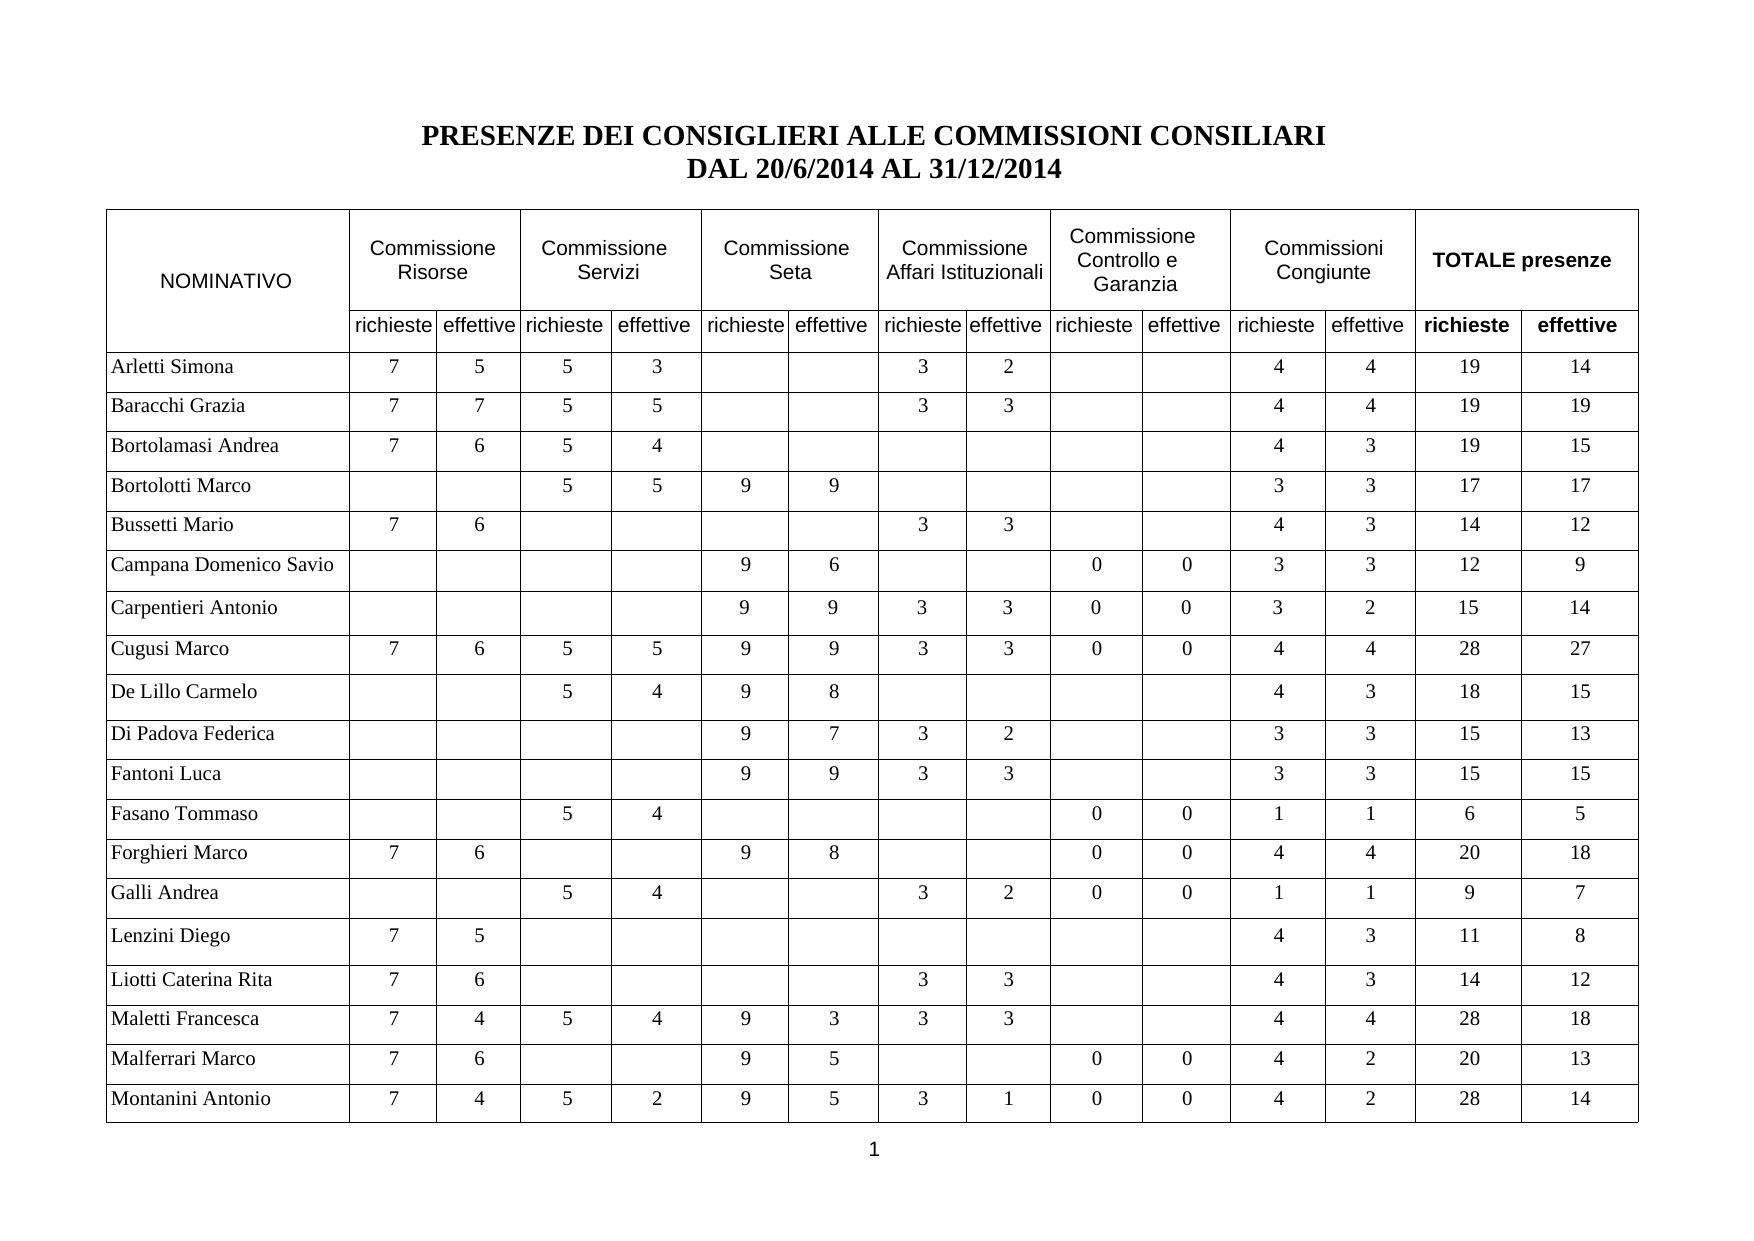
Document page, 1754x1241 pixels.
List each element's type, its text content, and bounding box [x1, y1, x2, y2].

table_cell 12 [1522, 512, 1638, 550]
table_cell 5 [521, 1085, 611, 1122]
table_cell 0 [1051, 879, 1142, 918]
table_cell 7 [350, 393, 436, 431]
table_cell 3 [879, 879, 966, 918]
table_cell 4 [1326, 353, 1415, 392]
table_cell 9 [702, 592, 788, 634]
table_cell 3 [1231, 472, 1325, 511]
table_cell 15 [1416, 721, 1521, 759]
table_cell 4 [1231, 1085, 1325, 1122]
table_cell [1143, 721, 1230, 759]
table_cell 9 [789, 592, 878, 634]
table_cell 2 [967, 721, 1050, 759]
table_cell 3 [879, 721, 966, 759]
table_cell 17 [1416, 472, 1521, 511]
table_cell 2 [967, 879, 1050, 918]
table_cell [521, 592, 611, 634]
table_cell [702, 879, 788, 918]
table_cell [789, 879, 878, 918]
table_cell 0 [1051, 1085, 1142, 1122]
table_cell 3 [1326, 432, 1415, 471]
table_cell [350, 592, 436, 634]
table_cell 5 [521, 879, 611, 918]
table_cell 9 [702, 1045, 788, 1084]
table_cell 9 [789, 472, 878, 511]
table_cell 4 [612, 1006, 701, 1044]
table_cell 3 [1231, 721, 1325, 759]
table_cell [521, 1045, 611, 1084]
table_cell 14 [1522, 592, 1638, 634]
table_cell 20 [1416, 1045, 1521, 1084]
table_cell [702, 393, 788, 431]
table_cell 6 [1416, 800, 1521, 839]
table_cell 3 [879, 966, 966, 1004]
table_cell [612, 551, 701, 591]
table_cell [789, 966, 878, 1004]
table_header Commissione Affari Istituzionali [879, 210, 1050, 310]
table_cell 28 [1416, 636, 1521, 674]
table_cell [879, 840, 966, 878]
table_cell [967, 472, 1050, 511]
table_cell Arletti Simona [107, 353, 349, 392]
table_cell 1 [1326, 879, 1415, 918]
table_header Commissione Seta [702, 210, 878, 310]
table_cell 5 [789, 1045, 878, 1084]
table_cell [1143, 1006, 1230, 1044]
table_cell 19 [1416, 393, 1521, 431]
table_cell 15 [1522, 760, 1638, 799]
table_cell 5 [521, 472, 611, 511]
table_cell 5 [521, 393, 611, 431]
table_cell 6 [437, 1045, 520, 1084]
table_cell [967, 919, 1050, 965]
table_cell Bussetti Mario [107, 512, 349, 550]
table_cell richieste [879, 311, 966, 352]
table_cell [612, 840, 701, 878]
table_cell [437, 675, 520, 719]
table_cell [1143, 432, 1230, 471]
table_cell 0 [1051, 551, 1142, 591]
table_cell 3 [1231, 760, 1325, 799]
table_cell 5 [437, 353, 520, 392]
table_cell [702, 353, 788, 392]
table_cell 4 [612, 675, 701, 719]
table_cell 3 [879, 760, 966, 799]
table_cell 1 [1231, 800, 1325, 839]
table_cell 27 [1522, 636, 1638, 674]
table_cell richieste [521, 311, 611, 352]
table_cell 0 [1051, 592, 1142, 634]
table_cell 9 [702, 472, 788, 511]
table_cell 5 [612, 393, 701, 431]
table_cell 4 [1231, 393, 1325, 431]
table_cell Galli Andrea [107, 879, 349, 918]
table_cell [967, 675, 1050, 719]
table_cell 3 [967, 1006, 1050, 1044]
table_cell 1 [967, 1085, 1050, 1122]
table_cell 0 [1143, 551, 1230, 591]
table_cell [350, 551, 436, 591]
table_cell 4 [612, 800, 701, 839]
table_cell Cugusi Marco [107, 636, 349, 674]
table_cell 7 [1522, 879, 1638, 918]
table_cell richieste [350, 311, 436, 352]
table_cell [879, 472, 966, 511]
table_cell 13 [1522, 1045, 1638, 1084]
table_cell 8 [789, 840, 878, 878]
table_cell 3 [879, 353, 966, 392]
table_cell [879, 800, 966, 839]
table_cell [702, 432, 788, 471]
table_cell [437, 592, 520, 634]
table_cell Bortolotti Marco [107, 472, 349, 511]
table_cell 6 [437, 966, 520, 1004]
table_cell 19 [1522, 393, 1638, 431]
table_cell 7 [789, 721, 878, 759]
table_cell 5 [437, 919, 520, 965]
table_cell 19 [1416, 353, 1521, 392]
table_cell 7 [350, 636, 436, 674]
table_cell [1051, 393, 1142, 431]
table_cell 18 [1522, 840, 1638, 878]
table_cell 5 [521, 636, 611, 674]
table_cell 15 [1522, 432, 1638, 471]
table_cell De Lillo Carmelo [107, 675, 349, 719]
table_cell [1051, 472, 1142, 511]
table_cell 0 [1051, 840, 1142, 878]
table_cell 9 [1416, 879, 1521, 918]
table_cell [612, 1045, 701, 1084]
table_cell [612, 592, 701, 634]
table_cell 3 [967, 393, 1050, 431]
table_cell 4 [1326, 636, 1415, 674]
table_cell 4 [1231, 1006, 1325, 1044]
table_cell 9 [1522, 551, 1638, 591]
table_cell 9 [789, 760, 878, 799]
table_cell 3 [612, 353, 701, 392]
table_cell [1051, 432, 1142, 471]
table_cell [1051, 675, 1142, 719]
table_cell [789, 919, 878, 965]
table_cell [521, 551, 611, 591]
table_cell 4 [1326, 1006, 1415, 1044]
table_cell 7 [350, 919, 436, 965]
table_cell 9 [702, 1085, 788, 1122]
table_cell [967, 800, 1050, 839]
table_cell 3 [1326, 675, 1415, 719]
table_cell [521, 760, 611, 799]
table_cell 3 [1326, 512, 1415, 550]
table_cell [437, 760, 520, 799]
table_cell 0 [1143, 800, 1230, 839]
table_cell 7 [350, 1045, 436, 1084]
table_cell [350, 879, 436, 918]
table_cell 6 [437, 636, 520, 674]
table_cell [789, 393, 878, 431]
table_cell [967, 840, 1050, 878]
table_cell 4 [1231, 919, 1325, 965]
table_cell 7 [437, 393, 520, 431]
table_cell 3 [967, 512, 1050, 550]
table_cell 8 [1522, 919, 1638, 965]
table_cell Montanini Antonio [107, 1085, 349, 1122]
table_cell [437, 879, 520, 918]
table_cell [702, 919, 788, 965]
table_cell [1051, 919, 1142, 965]
table_header TOTALE presenze [1416, 210, 1638, 310]
table_cell [612, 919, 701, 965]
table_cell 3 [1231, 551, 1325, 591]
table_cell 3 [1326, 472, 1415, 511]
table_cell 17 [1522, 472, 1638, 511]
table_cell 2 [1326, 1085, 1415, 1122]
table_cell [521, 512, 611, 550]
table_cell 7 [350, 353, 436, 392]
table_cell 0 [1143, 879, 1230, 918]
table_cell 0 [1143, 636, 1230, 674]
table_cell [879, 551, 966, 591]
table_cell 3 [879, 1006, 966, 1044]
table_cell Fasano Tommaso [107, 800, 349, 839]
table_cell 3 [879, 1085, 966, 1122]
table_cell 12 [1416, 551, 1521, 591]
table_cell 5 [789, 1085, 878, 1122]
table_cell 7 [350, 966, 436, 1004]
table_cell 3 [1326, 721, 1415, 759]
table_cell [1143, 760, 1230, 799]
table_header NOMINATIVO [107, 210, 349, 352]
table_cell 3 [789, 1006, 878, 1044]
table_cell effettive [1522, 311, 1638, 352]
table_cell 3 [879, 636, 966, 674]
text PRESENZE DEI CONSIGLIERI ALLE COMMISSIONI CONSILIARI [112, 118, 1636, 152]
table_cell [1143, 966, 1230, 1004]
table_cell [702, 966, 788, 1004]
table_cell [612, 512, 701, 550]
table_cell [1051, 760, 1142, 799]
table_cell [702, 800, 788, 839]
table_cell [1143, 472, 1230, 511]
table_cell 6 [437, 512, 520, 550]
table_cell Carpentieri Antonio [107, 592, 349, 634]
table_cell [879, 675, 966, 719]
table_cell 0 [1051, 636, 1142, 674]
table_cell [612, 966, 701, 1004]
table_cell [612, 760, 701, 799]
table_cell [437, 800, 520, 839]
table_cell 7 [350, 512, 436, 550]
table_cell 14 [1522, 353, 1638, 392]
table_cell [1143, 393, 1230, 431]
table_cell [789, 353, 878, 392]
table_cell 3 [967, 636, 1050, 674]
table_cell 9 [702, 1006, 788, 1044]
table_cell 2 [1326, 1045, 1415, 1084]
table_cell [1143, 919, 1230, 965]
table_cell 15 [1522, 675, 1638, 719]
table_cell [879, 919, 966, 965]
table_cell 14 [1416, 512, 1521, 550]
table_cell [879, 1045, 966, 1084]
table_cell [521, 966, 611, 1004]
table_cell Lenzini Diego [107, 919, 349, 965]
table_header Commissione Servizi [521, 210, 701, 310]
table_cell 5 [521, 800, 611, 839]
table_cell 9 [702, 636, 788, 674]
table_cell 3 [1326, 966, 1415, 1004]
table_cell 5 [521, 353, 611, 392]
table_cell effettive [612, 311, 701, 352]
table_cell 2 [612, 1085, 701, 1122]
table_cell 2 [1326, 592, 1415, 634]
table_cell 7 [350, 840, 436, 878]
table_cell 15 [1416, 760, 1521, 799]
table_cell Maletti Francesca [107, 1006, 349, 1044]
table_cell Campana Domenico Savio [107, 551, 349, 591]
table_cell Liotti Caterina Rita [107, 966, 349, 1004]
table_cell 4 [1231, 1045, 1325, 1084]
table_cell 4 [1326, 393, 1415, 431]
table_cell 4 [1231, 675, 1325, 719]
table_cell [967, 551, 1050, 591]
table_cell 0 [1143, 592, 1230, 634]
table_cell 4 [1231, 353, 1325, 392]
table_cell effettive [1143, 311, 1230, 352]
table_cell [1143, 353, 1230, 392]
table_cell [521, 840, 611, 878]
table_cell [789, 432, 878, 471]
table_cell 2 [967, 353, 1050, 392]
table_cell [437, 721, 520, 759]
table_cell 9 [702, 551, 788, 591]
table_cell 9 [702, 721, 788, 759]
table_cell 4 [437, 1085, 520, 1122]
table_cell 4 [1231, 512, 1325, 550]
table_cell 20 [1416, 840, 1521, 878]
table_cell [437, 551, 520, 591]
table_cell [1143, 512, 1230, 550]
table_cell 5 [521, 1006, 611, 1044]
table_cell [521, 721, 611, 759]
table_cell 6 [437, 840, 520, 878]
table_cell Baracchi Grazia [107, 393, 349, 431]
table_cell 15 [1416, 592, 1521, 634]
table_header Commissione Controllo e Garanzia [1051, 210, 1230, 310]
table_cell [702, 512, 788, 550]
table_cell effettive [437, 311, 520, 352]
table_cell 5 [612, 636, 701, 674]
table_cell Fantoni Luca [107, 760, 349, 799]
table_cell 9 [789, 636, 878, 674]
table_cell 19 [1416, 432, 1521, 471]
table_cell 8 [789, 675, 878, 719]
table_cell 4 [1231, 966, 1325, 1004]
table_cell 7 [350, 1006, 436, 1044]
table_cell richieste [1051, 311, 1142, 352]
table_cell 14 [1522, 1085, 1638, 1122]
table_cell [521, 919, 611, 965]
table_cell [879, 432, 966, 471]
table_cell 3 [879, 592, 966, 634]
table_cell 3 [879, 393, 966, 431]
table_cell [1051, 353, 1142, 392]
table_cell richieste [1231, 311, 1325, 352]
table_cell 14 [1416, 966, 1521, 1004]
table_cell [350, 721, 436, 759]
table_cell [1143, 675, 1230, 719]
table_cell [789, 512, 878, 550]
table_cell 18 [1416, 675, 1521, 719]
table_cell [1051, 512, 1142, 550]
table_cell [350, 760, 436, 799]
table_cell [789, 800, 878, 839]
table_cell 12 [1522, 966, 1638, 1004]
table_cell 4 [612, 879, 701, 918]
table_cell 3 [879, 512, 966, 550]
table_cell 5 [612, 472, 701, 511]
table_cell 13 [1522, 721, 1638, 759]
table_cell 28 [1416, 1006, 1521, 1044]
table_cell richieste [702, 311, 788, 352]
table_cell 28 [1416, 1085, 1521, 1122]
table_cell Forghieri Marco [107, 840, 349, 878]
table_cell 18 [1522, 1006, 1638, 1044]
text DAL 20/6/2014 AL 31/12/2014 [112, 152, 1636, 185]
table_cell 3 [1231, 592, 1325, 634]
table_cell 11 [1416, 919, 1521, 965]
table_cell effettive [1326, 311, 1415, 352]
table_header Commissioni Congiunte [1231, 210, 1415, 310]
table_cell 6 [789, 551, 878, 591]
table_cell [350, 675, 436, 719]
table_cell 9 [702, 675, 788, 719]
table_cell 3 [1326, 919, 1415, 965]
table_cell Malferrari Marco [107, 1045, 349, 1084]
table_cell 4 [1231, 840, 1325, 878]
table_cell [612, 721, 701, 759]
table_cell 0 [1143, 840, 1230, 878]
table_cell 6 [437, 432, 520, 471]
table_header Commissione Risorse [350, 210, 520, 310]
table_cell effettive [967, 311, 1050, 352]
table_cell 5 [1522, 800, 1638, 839]
table_cell 3 [967, 592, 1050, 634]
table_cell 1 [1231, 879, 1325, 918]
table_cell [967, 1045, 1050, 1084]
table_cell 9 [702, 840, 788, 878]
table_cell 7 [350, 432, 436, 471]
table_cell 3 [1326, 551, 1415, 591]
table_cell [967, 432, 1050, 471]
table_cell 4 [437, 1006, 520, 1044]
table_cell [350, 800, 436, 839]
table_cell 5 [521, 432, 611, 471]
table_cell [350, 472, 436, 511]
table_cell 9 [702, 760, 788, 799]
table_cell [437, 472, 520, 511]
table_cell [1051, 966, 1142, 1004]
table_cell 4 [1231, 432, 1325, 471]
table_cell 3 [967, 760, 1050, 799]
table_cell 4 [612, 432, 701, 471]
table_cell 7 [350, 1085, 436, 1122]
table_cell 4 [1326, 840, 1415, 878]
table_cell 1 [1326, 800, 1415, 839]
table_cell richieste [1416, 311, 1521, 352]
table_cell Bortolamasi Andrea [107, 432, 349, 471]
table_cell 3 [1326, 760, 1415, 799]
table_cell 0 [1143, 1045, 1230, 1084]
table_cell 0 [1143, 1085, 1230, 1122]
table_cell 4 [1231, 636, 1325, 674]
table_cell effettive [789, 311, 878, 352]
table_cell 0 [1051, 1045, 1142, 1084]
table_cell 0 [1051, 800, 1142, 839]
table_cell 3 [967, 966, 1050, 1004]
table_cell [1051, 721, 1142, 759]
table_cell Di Padova Federica [107, 721, 349, 759]
table_cell 5 [521, 675, 611, 719]
table_cell [1051, 1006, 1142, 1044]
